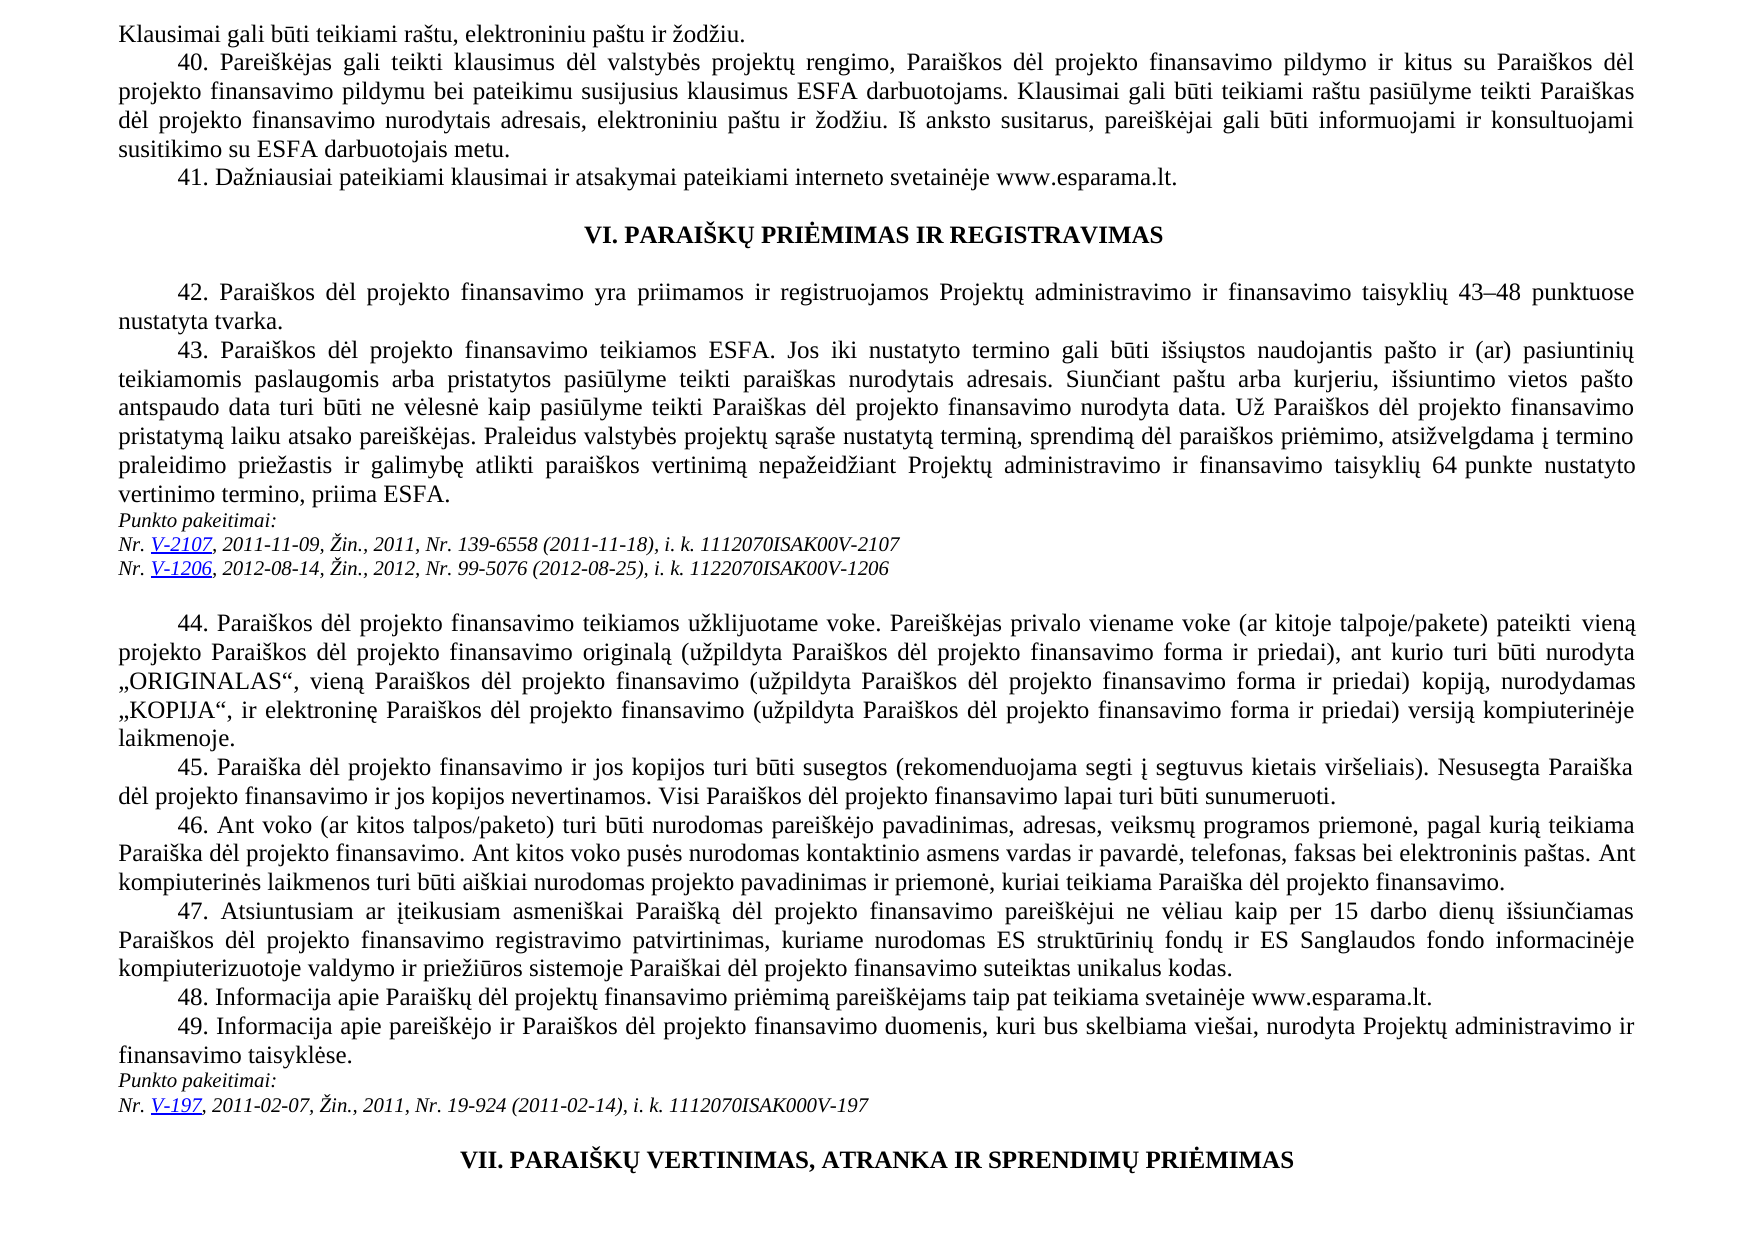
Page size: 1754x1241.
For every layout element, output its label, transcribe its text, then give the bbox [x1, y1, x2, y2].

text Punkto pakeitimai: [118, 507, 1636, 532]
text Punkto pakeitimai: [118, 1068, 1636, 1092]
text 47. Atsiuntusiam ar įteikusiam asmeniškai Paraišką dėl projekto finansavimo pareiškėjui ne vėliau kaip per 15 darbo dienų išsiunčiamas Paraiškos dėl projekto finansavimo registravimo patvirtinimas, kuriame nurodomas ES struktūrinių fondų ir ES Sanglaudos fondo informacinėje kompiuterizuotoje valdymo ir priežiūros sistemoje Paraiškai dėl projekto finansavimo suteiktas unikalus kodas. [118, 896, 1636, 982]
text 44. Paraiškos dėl projekto finansavimo teikiamos užklijuotame voke. Pareiškėjas privalo viename voke (ar kitoje talpoje/pakete) pateikti vieną projekto Paraiškos dėl projekto finansavimo originalą (užpildyta Paraiškos dėl projekto finansavimo forma ir priedai), ant kurio turi būti nurodyta „ORIGINALAS“, vieną Paraiškos dėl projekto finansavimo (užpildyta Paraiškos dėl projekto finansavimo forma ir priedai) kopiją, nurodydamas „KOPIJA“, ir elektroninę Paraiškos dėl projekto finansavimo (užpildyta Paraiškos dėl projekto finansavimo forma ir priedai) versiją kompiuterinėje laikmenoje. [118, 608, 1636, 752]
text Nr. V-197, 2011-02-07, Žin., 2011, Nr. 19-924 (2011-02-14), i. k. 1112070ISAK000V-197 [118, 1092, 1636, 1117]
text Nr. V-2107, 2011-11-09, Žin., 2011, Nr. 139-6558 (2011-11-18), i. k. 1112070ISAK00V-2107 [118, 532, 1636, 556]
text 42. Paraiškos dėl projekto finansavimo yra priimamos ir registruojamos Projektų administravimo ir finansavimo taisyklių 43–48 punktuose nustatyta tvarka. [118, 277, 1636, 335]
text 48. Informacija apie Paraiškų dėl projektų finansavimo priėmimą pareiškėjams taip pat teikiama svetainėje www.esparama.lt. [118, 982, 1636, 1011]
text Nr. V-1206, 2012-08-14, Žin., 2012, Nr. 99-5076 (2012-08-25), i. k. 1122070ISAK00V-1206 [118, 556, 1636, 580]
text 45. Paraiška dėl projekto finansavimo ir jos kopijos turi būti susegtos (rekomenduojama segti į segtuvus kietais viršeliais). Nesusegta Paraiška dėl projekto finansavimo ir jos kopijos nevertinamos. Visi Paraiškos dėl projekto finansavimo lapai turi būti sunumeruoti. [118, 752, 1636, 810]
text Klausimai gali būti teikiami raštu, elektroniniu paštu ir žodžiu. [118, 19, 1636, 47]
text 43. Paraiškos dėl projekto finansavimo teikiamos ESFA. Jos iki nustatyto termino gali būti išsiųstos naudojantis pašto ir (ar) pasiuntinių teikiamomis paslaugomis arba pristatytos pasiūlyme teikti paraiškas nurodytais adresais. Siunčiant paštu arba kurjeriu, išsiuntimo vietos pašto antspaudo data turi būti ne vėlesnė kaip pasiūlyme teikti Paraiškas dėl projekto finansavimo nurodyta data. Už Paraiškos dėl projekto finansavimo pristatymą laiku atsako pareiškėjas. Praleidus valstybės projektų sąraše nustatytą terminą, sprendimą dėl paraiškos priėmimo, atsižvelgdama į termino praleidimo priežastis ir galimybę atlikti paraiškos vertinimą nepažeidžiant Projektų administravimo ir finansavimo taisyklių 64 punkte nustatyto vertinimo termino, priima ESFA. [118, 335, 1636, 507]
text 40. Pareiškėjas gali teikti klausimus dėl valstybės projektų rengimo, Paraiškos dėl projekto finansavimo pildymo ir kitus su Paraiškos dėl projekto finansavimo pildymu bei pateikimu susijusius klausimus ESFA darbuotojams. Klausimai gali būti teikiami raštu pasiūlyme teikti Paraiškas dėl projekto finansavimo nurodytais adresais, elektroniniu paštu ir žodžiu. Iš anksto susitarus, pareiškėjai gali būti informuojami ir konsultuojami susitikimo su ESFA darbuotojais metu. [118, 47, 1636, 162]
text VI. PARAIŠKŲ PRIĖMIMAS IR REGISTRAVIMAS [118, 220, 1636, 249]
text 46. Ant voko (ar kitos talpos/paketo) turi būti nurodomas pareiškėjo pavadinimas, adresas, veiksmų programos priemonė, pagal kurią teikiama Paraiška dėl projekto finansavimo. Ant kitos voko pusės nurodomas kontaktinio asmens vardas ir pavardė, telefonas, faksas bei elektroninis paštas. Ant kompiuterinės laikmenos turi būti aiškiai nurodomas projekto pavadinimas ir priemonė, kuriai teikiama Paraiška dėl projekto finansavimo. [118, 810, 1636, 896]
text VII. PARAIŠKŲ VERTINIMAS, ATRANKA IR SPRENDIMŲ PRIĖMIMAS [118, 1145, 1636, 1174]
text 49. Informacija apie pareiškėjo ir Paraiškos dėl projekto finansavimo duomenis, kuri bus skelbiama viešai, nurodyta Projektų administravimo ir finansavimo taisyklėse. [118, 1011, 1636, 1068]
text 41. Dažniausiai pateikiami klausimai ir atsakymai pateikiami interneto svetainėje www.esparama.lt. [118, 162, 1636, 191]
